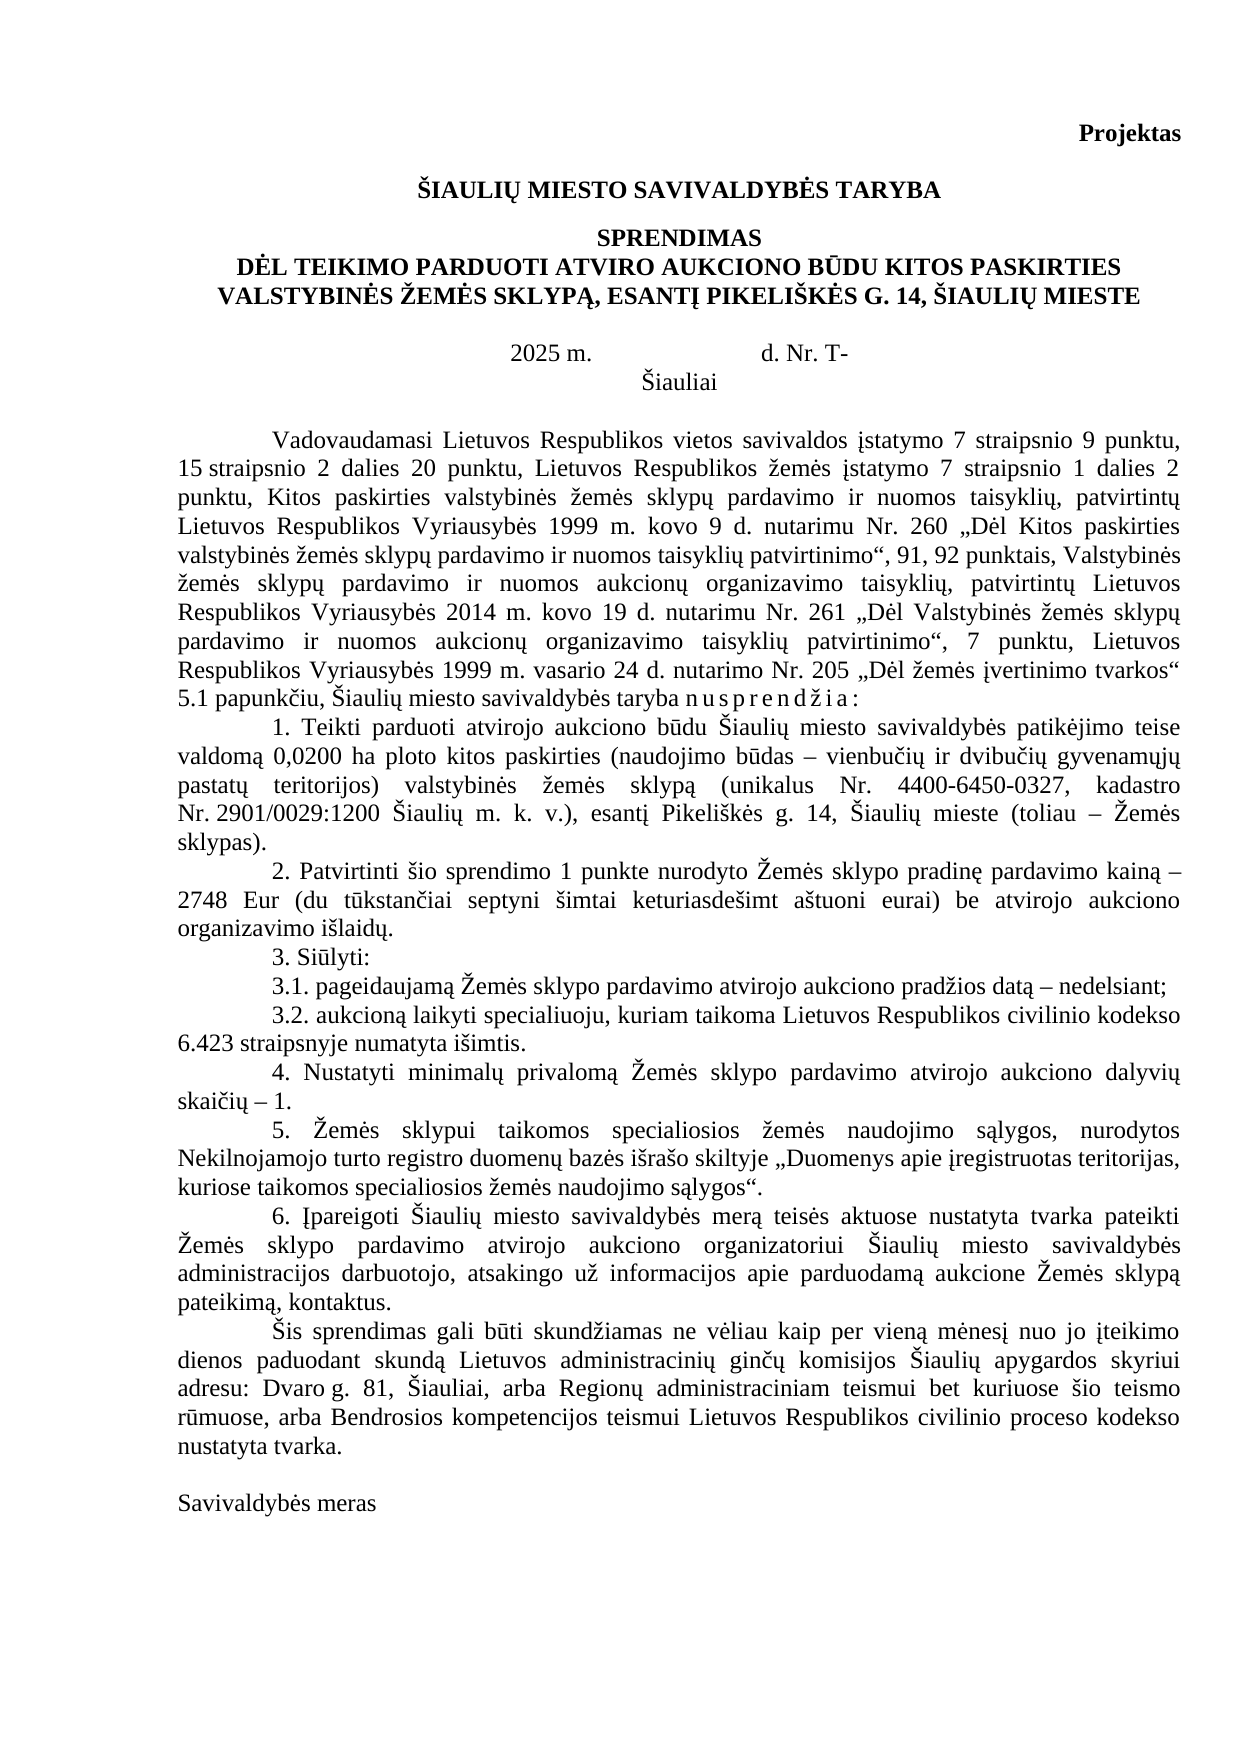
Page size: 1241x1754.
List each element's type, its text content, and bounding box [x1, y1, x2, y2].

text 2025 m. d. Nr. T- [177, 338, 1181, 367]
text Vadovaudamasi Lietuvos Respublikos vietos savivaldos įstatymo 7 straipsnio 9 punktu, 15 straipsnio 2 dalies 20 punktu, Lietuvos Respublikos žemės įstatymo 7 straipsnio 1 dalies 2 punktu, Kitos paskirties valstybinės žemės sklypų pardavimo ir nuomos taisyklių, patvirtintų Lietuvos Respublikos Vyriausybės 1999 m. kovo 9 d. nutarimu Nr. 260 „Dėl Kitos paskirties valstybinės žemės sklypų pardavimo ir nuomos taisyklių patvirtinimo“, 91, 92 punktais, Valstybinės žemės sklypų pardavimo ir nuomos aukcionų organizavimo taisyklių, patvirtintų Lietuvos Respublikos Vyriausybės 2014 m. kovo 19 d. nutarimu Nr. 261 „Dėl Valstybinės žemės sklypų pardavimo ir nuomos aukcionų organizavimo taisyklių patvirtinimo“, 7 punktu, Lietuvos Respublikos Vyriausybės 1999 m. vasario 24 d. nutarimo Nr. 205 „Dėl žemės įvertinimo tvarkos“ 5.1 papunkčiu, Šiaulių miesto savivaldybės taryba nusprendžia: [177, 425, 1181, 712]
text 2. Patvirtinti šio sprendimo 1 punkte nurodyto Žemės sklypo pradinę pardavimo kainą – 2748 Eur (du tūkstančiai septyni šimtai keturiasdešimt aštuoni eurai) be atvirojo aukciono organizavimo išlaidų. [177, 856, 1181, 942]
text 3.2. aukcioną laikyti specialiuoju, kuriam taikoma Lietuvos Respublikos civilinio kodekso 6.423 straipsnyje numatyta išimtis. [177, 1000, 1181, 1057]
text Šiauliai [177, 367, 1181, 396]
text Šis sprendimas gali būti skundžiamas ne vėliau kaip per vieną mėnesį nuo jo įteikimo dienos paduodant skundą Lietuvos administracinių ginčų komisijos Šiaulių apygardos skyriui adresu: Dvaro g. 81, Šiauliai, arba Regionų administraciniam teismui bet kuriuose šio teismo rūmuose, arba Bendrosios kompetencijos teismui Lietuvos Respublikos civilinio proceso kodekso nustatyta tvarka. [177, 1316, 1181, 1460]
text ŠIAULIŲ MIESTO SAVIVALDYBĖS TARYBA [177, 176, 1181, 204]
text Projektas [177, 118, 1181, 147]
text 4. Nustatyti minimalų privalomą Žemės sklypo pardavimo atvirojo aukciono dalyvių skaičių – 1. [177, 1057, 1181, 1115]
text 3. Siūlyti: [177, 942, 1181, 971]
text 1. Teikti parduoti atvirojo aukciono būdu Šiaulių miesto savivaldybės patikėjimo teise valdomą 0,0200 ha ploto kitos paskirties (naudojimo būdas – vienbučių ir dvibučių gyvenamųjų pastatų teritorijos) valstybinės žemės sklypą (unikalus Nr. 4400-6450-0327, kadastro Nr. 2901/0029:1200 Šiaulių m. k. v.), esantį Pikeliškės g. 14, Šiaulių mieste (toliau – Žemės sklypas). [177, 712, 1181, 856]
text 6. Įpareigoti Šiaulių miesto savivaldybės merą teisės aktuose nustatyta tvarka pateikti Žemės sklypo pardavimo atvirojo aukciono organizatoriui Šiaulių miesto savivaldybės administracijos darbuotojo, atsakingo už informacijos apie parduodamą aukcione Žemės sklypą pateikimą, kontaktus. [177, 1201, 1181, 1316]
text 5. Žemės sklypui taikomos specialiosios žemės naudojimo sąlygos, nurodytos Nekilnojamojo turto registro duomenų bazės išrašo skiltyje „Duomenys apie įregistruotas teritorijas, kuriose taikomos specialiosios žemės naudojimo sąlygos“. [177, 1115, 1181, 1201]
text SPRENDIMAS [177, 223, 1181, 252]
text DĖL TEIKIMO PARDUOTI ATVIRO AUKCIONO BŪDU KITOS PASKIRTIES VALSTYBINĖS ŽEMĖS SKLYPĄ, ESANTĮ PIKELIŠKĖS G. 14, ŠIAULIŲ MIESTE [177, 252, 1181, 310]
text 3.1. pageidaujamą Žemės sklypo pardavimo atvirojo aukciono pradžios datą – nedelsiant; [177, 971, 1181, 1000]
text Savivaldybės meras [177, 1488, 1181, 1517]
